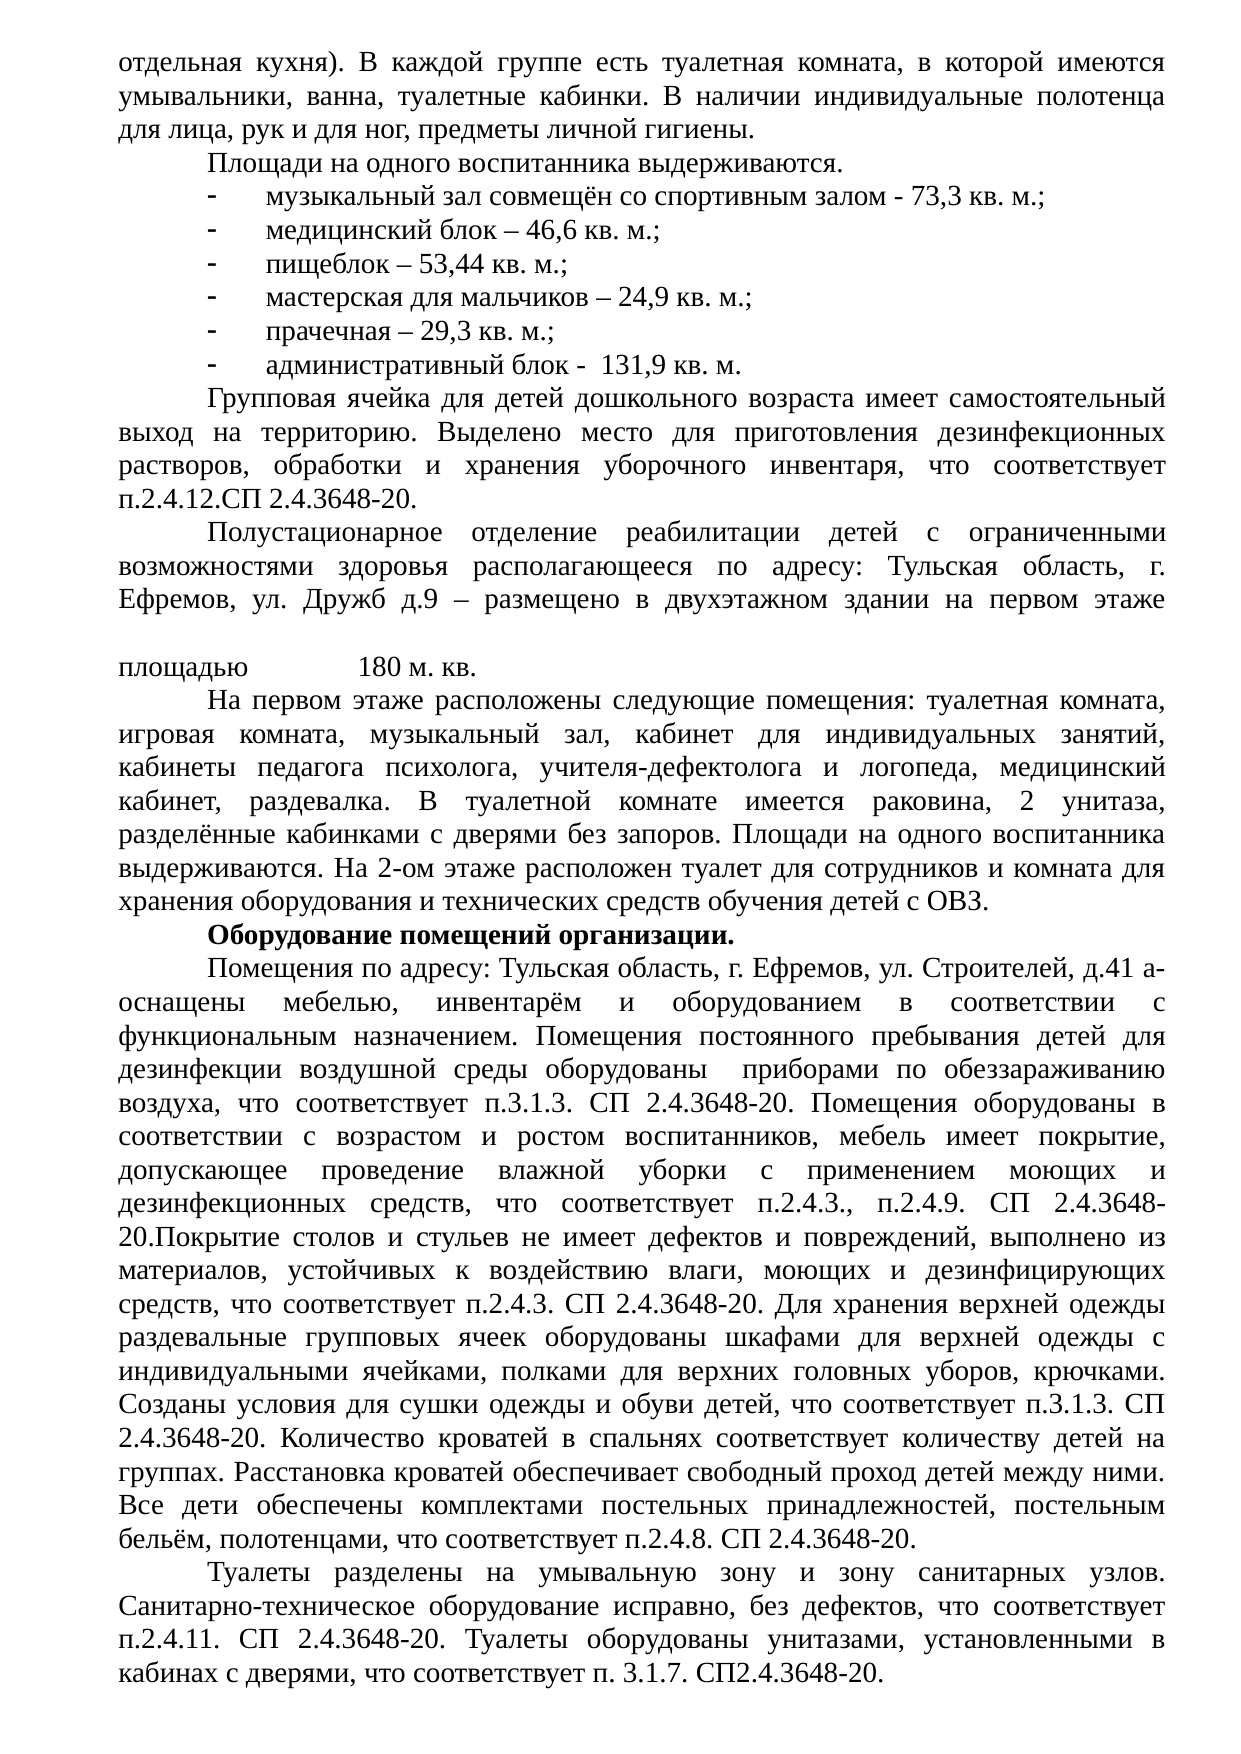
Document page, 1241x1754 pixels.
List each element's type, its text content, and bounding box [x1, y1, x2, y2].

text Туалеты разделены на умывальную зону и зону санитарных узлов. Санитарно-техническое оборудование исправно, без дефектов, что соответствует п.2.4.11. СП 2.4.3648-20. Туалеты оборудованы унитазами, установленными в кабинах с дверями, что соответствует п. 3.1.7. СП2.4.3648-20. [118, 1554, 1167, 1688]
list музыкальный зал совмещён со спортивным залом - 73,3 кв. м.; [118, 178, 1167, 212]
list мастерская для мальчиков – 24,9 кв. м.; [118, 279, 1167, 313]
list административный блок - 131,9 кв. м. [118, 347, 1167, 380]
list пищеблок – 53,44 кв. м.; [118, 246, 1167, 279]
text Помещения по адресу: Тульская область, г. Ефремов, ул. Строителей, д.41 а- оснащены мебелью, инвентарём и оборудованием в соответствии с функциональным назначением. Помещения постоянного пребывания детей для дезинфекции воздушной среды оборудованы приборами по обеззараживанию воздуха, что соответствует п.3.1.3. СП 2.4.3648-20. Помещения оборудованы в соответствии с возрастом и ростом воспитанников, мебель имеет покрытие, допускающее проведение влажной уборки с применением моющих и дезинфекционных средств, что соответствует п.2.4.3., п.2.4.9. СП 2.4.3648-20.Покрытие столов и стульев не имеет дефектов и повреждений, выполнено из материалов, устойчивых к воздействию влаги, моющих и дезинфицирующих средств, что соответствует п.2.4.3. СП 2.4.3648-20. Для хранения верхней одежды раздевальные групповых ячеек оборудованы шкафами для верхней одежды с индивидуальными ячейками, полками для верхних головных уборов, крючками. Созданы условия для сушки одежды и обуви детей, что соответствует п.3.1.3. СП 2.4.3648-20. Количество кроватей в спальнях соответствует количеству детей на группах. Расстановка кроватей обеспечивает свободный проход детей между ними. Все дети обеспечены комплектами постельных принадлежностей, постельным бельём, полотенцами, что соответствует п.2.4.8. СП 2.4.3648-20. [118, 951, 1167, 1554]
list прачечная – 29,3 кв. м.; [118, 313, 1167, 347]
text На первом этаже расположены следующие помещения: туалетная комната, игровая комната, музыкальный зал, кабинет для индивидуальных занятий, кабинеты педагога психолога, учителя-дефектолога и логопеда, медицинский кабинет, раздевалка. В туалетной комнате имеется раковина, 2 унитаза, разделённые кабинками с дверями без запоров. Площади на одного воспитанника выдерживаются. На 2-ом этаже расположен туалет для сотрудников и комната для хранения оборудования и технических средств обучения детей с ОВЗ. [118, 682, 1167, 917]
text Площади на одного воспитанника выдерживаются. [118, 145, 1167, 178]
text Групповая ячейка для детей дошкольного возраста имеет самостоятельный выход на территорию. Выделено место для приготовления дезинфекционных растворов, обработки и хранения уборочного инвентаря, что соответствует п.2.4.12.СП 2.4.3648-20. [118, 380, 1167, 514]
text отдельная кухня). В каждой группе есть туалетная комната, в которой имеются умывальники, ванна, туалетные кабинки. В наличии индивидуальные полотенца для лица, рук и для ног, предметы личной гигиены. [118, 44, 1167, 145]
text Оборудование помещений организации. [118, 917, 1167, 951]
list медицинский блок – 46,6 кв. м.; [118, 212, 1167, 246]
text Полустационарное отделение реабилитации детей с ограниченными возможностями здоровья располагающееся по адресу: Тульская область, г. Ефремов, ул. Дружб д.9 – размещено в двухэтажном здании на первом этаже площадью 180 м. кв. [118, 514, 1167, 682]
